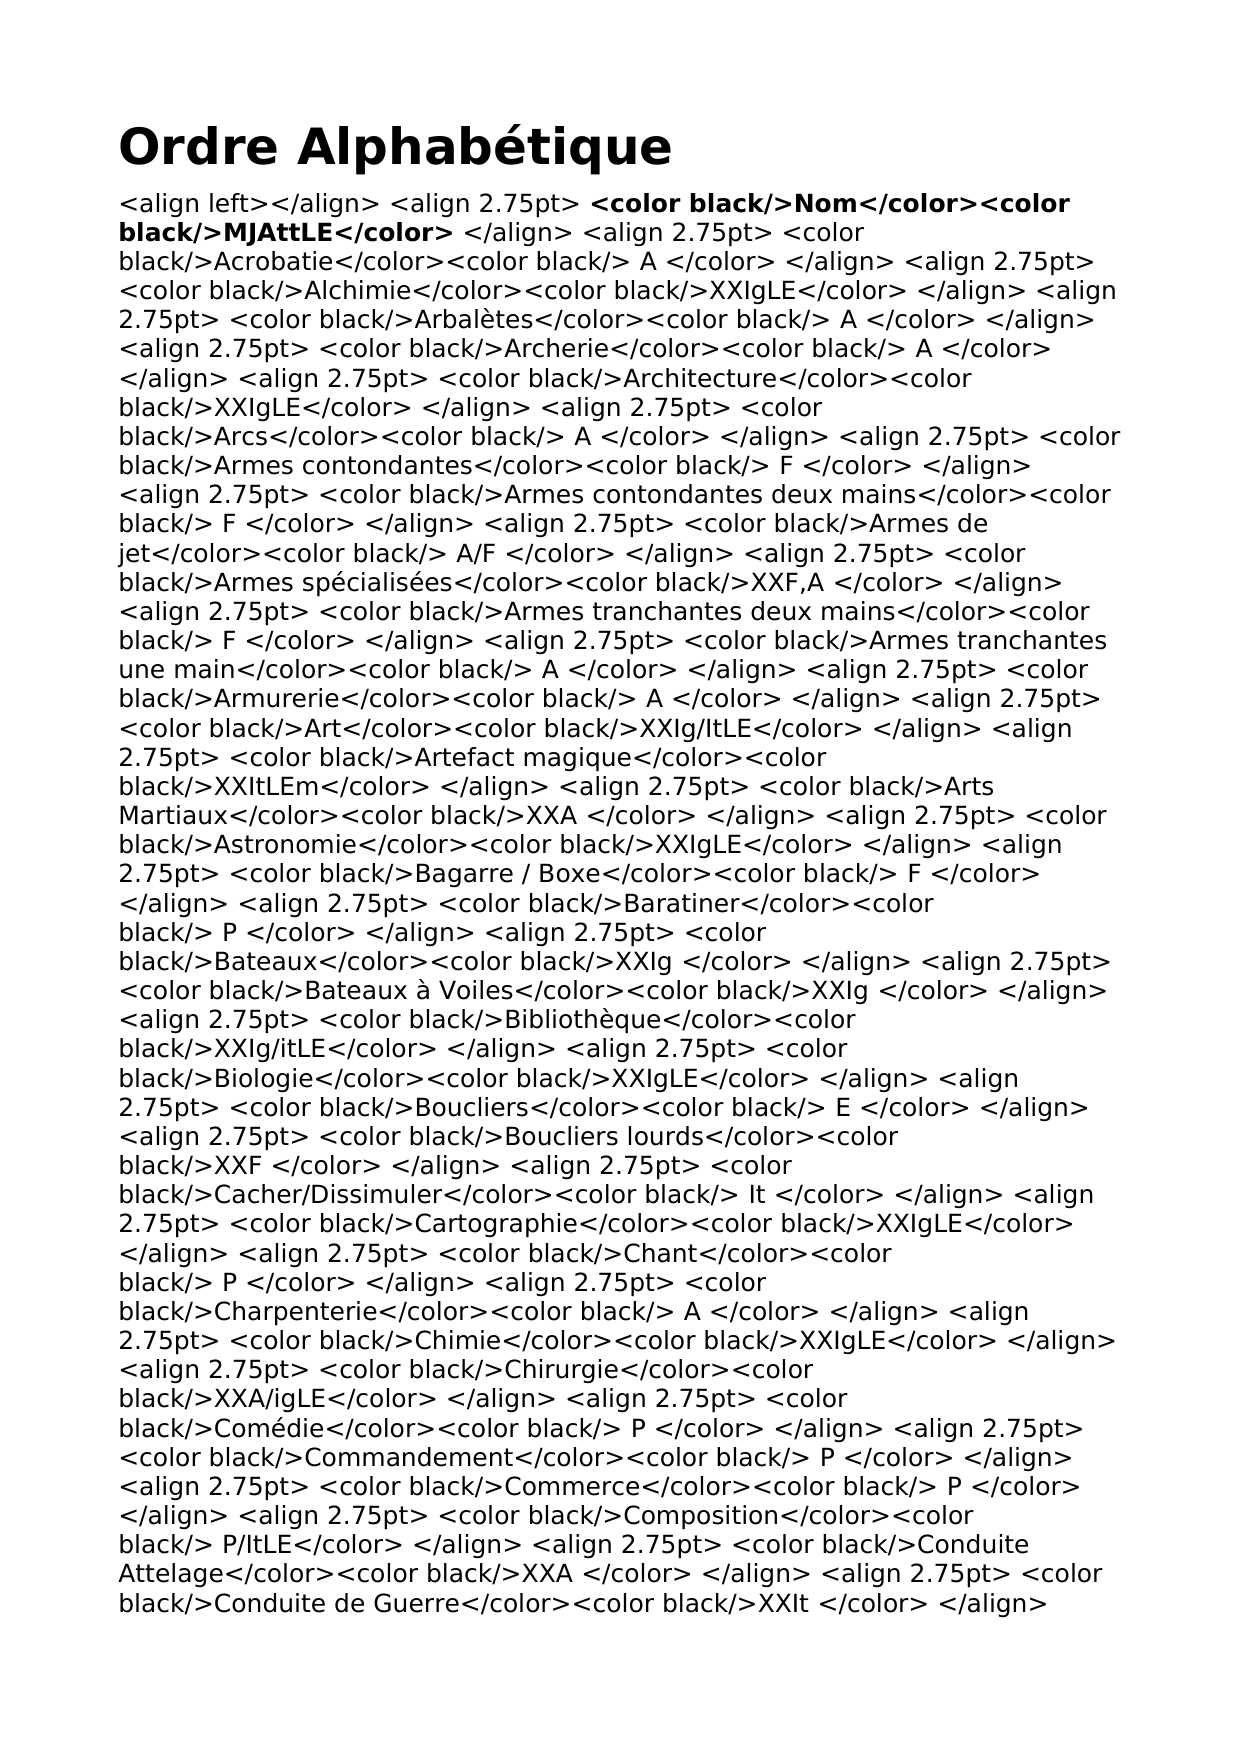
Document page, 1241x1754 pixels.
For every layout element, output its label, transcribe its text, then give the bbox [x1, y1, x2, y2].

subtitle Ordre Alphabétique [118, 118, 1122, 176]
text <align left></align> <align 2.75pt> <color black/>Nom</color><color black/>MJAttLE</color> </align> <align 2.75pt> <color black/>Acrobatie</color><color black/> A </color> </align> <align 2.75pt> <color black/>Alchimie</color><color black/>XXIgLE</color> </align> <align 2.75pt> <color black/>Arbalètes</color><color black/> A </color> </align> <align 2.75pt> <color black/>Archerie</color><color black/> A </color> </align> <align 2.75pt> <color black/>Architecture</color><color black/>XXIgLE</color> </align> <align 2.75pt> <color black/>Arcs</color><color black/> A </color> </align> <align 2.75pt> <color black/>Armes contondantes</color><color black/> F </color> </align> <align 2.75pt> <color black/>Armes contondantes deux mains</color><color black/> F </color> </align> <align 2.75pt> <color black/>Armes de jet</color><color black/> A/F </color> </align> <align 2.75pt> <color black/>Armes spécialisées</color><color black/>XXF,A </color> </align> <align 2.75pt> <color black/>Armes tranchantes deux mains</color><color black/> F </color> </align> <align 2.75pt> <color black/>Armes tranchantes une main</color><color black/> A </color> </align> <align 2.75pt> <color black/>Armurerie</color><color black/> A </color> </align> <align 2.75pt> <color black/>Art</color><color black/>XXIg/ItLE</color> </align> <align 2.75pt> <color black/>Artefact magique</color><color black/>XXItLEm</color> </align> <align 2.75pt> <color black/>Arts Martiaux</color><color black/>XXA </color> </align> <align 2.75pt> <color black/>Astronomie</color><color black/>XXIgLE</color> </align> <align 2.75pt> <color black/>Bagarre / Boxe</color><color black/> F </color> </align> <align 2.75pt> <color black/>Baratiner</color><color black/> P </color> </align> <align 2.75pt> <color black/>Bateaux</color><color black/>XXIg </color> </align> <align 2.75pt> <color black/>Bateaux à Voiles</color><color black/>XXIg </color> </align> <align 2.75pt> <color black/>Bibliothèque</color><color black/>XXIg/itLE</color> </align> <align 2.75pt> <color black/>Biologie</color><color black/>XXIgLE</color> </align> <align 2.75pt> <color black/>Boucliers</color><color black/> E </color> </align> <align 2.75pt> <color black/>Boucliers lourds</color><color black/>XXF </color> </align> <align 2.75pt> <color black/>Cacher/Dissimuler</color><color black/> It </color> </align> <align 2.75pt> <color black/>Cartographie</color><color black/>XXIgLE</color> </align> <align 2.75pt> <color black/>Chant</color><color black/> P </color> </align> <align 2.75pt> <color black/>Charpenterie</color><color black/> A </color> </align> <align 2.75pt> <color black/>Chimie</color><color black/>XXIgLE</color> </align> <align 2.75pt> <color black/>Chirurgie</color><color black/>XXA/igLE</color> </align> <align 2.75pt> <color black/>Comédie</color><color black/> P </color> </align> <align 2.75pt> <color black/>Commandement</color><color black/> P </color> </align> <align 2.75pt> <color black/>Commerce</color><color black/> P </color> </align> <align 2.75pt> <color black/>Composition</color><color black/> P/ItLE</color> </align> <align 2.75pt> <color black/>Conduite Attelage</color><color black/>XXA </color> </align> <align 2.75pt> <color black/>Conduite de Guerre</color><color black/>XXIt </color> </align> [118, 189, 1122, 1618]
